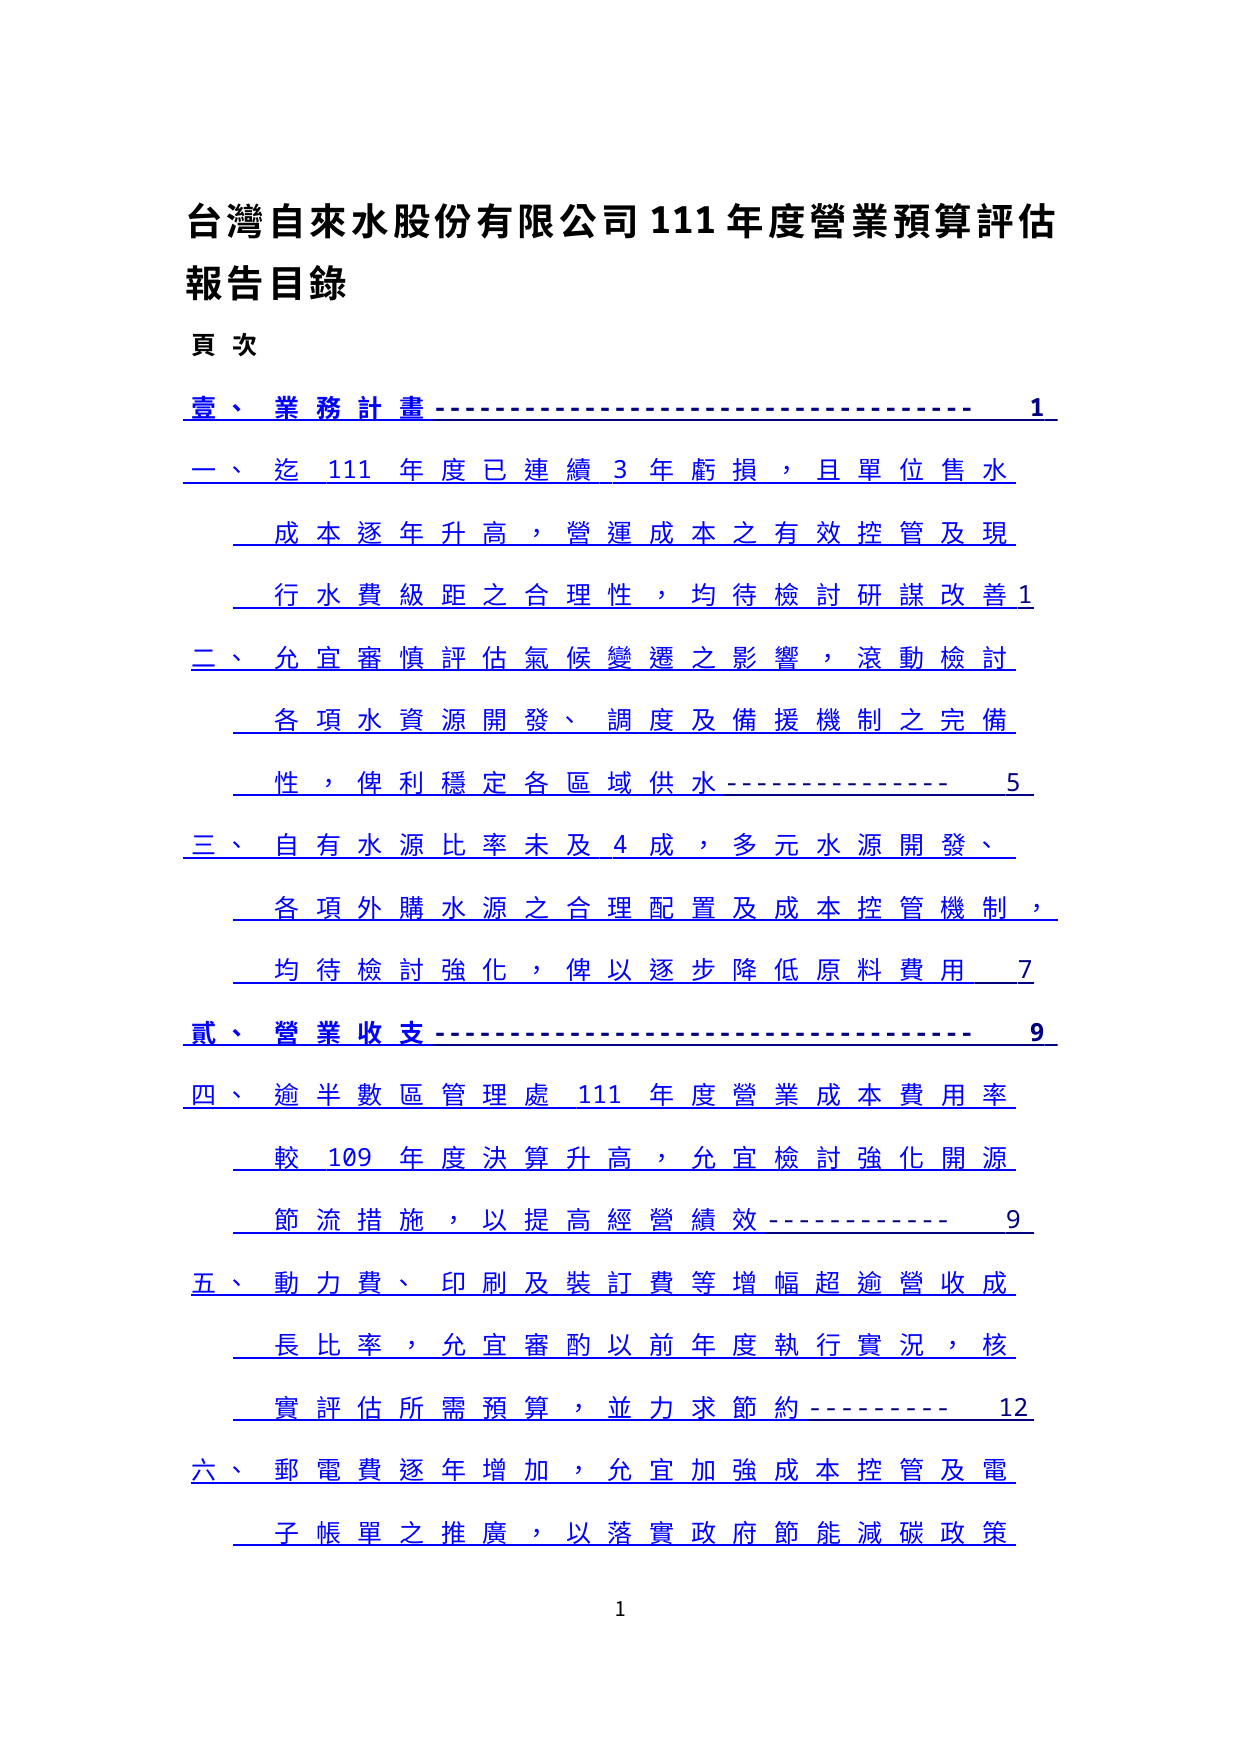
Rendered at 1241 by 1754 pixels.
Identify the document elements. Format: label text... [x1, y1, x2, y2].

text [183, 1046, 1058, 1052]
text 壹、業務計畫 1 [183, 365, 1058, 419]
text 貳、營業收支 9 [183, 990, 1058, 1044]
text 四、逾半數區管理處111年度營業成本費用率較109年度決算升高，允宜檢討強化開源節流措施，以提高經營績效 9 [183, 1052, 1034, 1240]
text 六、郵電費逐年增加，允宜加強成本控管及電子帳單之推廣，以落實政府節能減碳政策 [183, 1427, 1034, 1552]
text 二、允宜審慎評估氣候變遷之影響，滾動檢討各項水資源開發、調度及備援機制之完備性，俾利穩定各區域供水 5 [183, 615, 1034, 802]
text 台灣自來水股份有限公司111年度營業預算評估報告目錄 頁次 [183, 177, 1058, 365]
text 一、迄111年度已連續3年虧損，且單位售水成本逐年升高，營運成本之有效控管及現行水費級距之合理性，均待檢討研謀改善 1 [183, 427, 1034, 615]
text 三、自有水源比率未及4成，多元水源開發、各項外購水源之合理配置及成本控管機制，均待檢討強化，俾以逐步降低原料費用 7 [183, 802, 1034, 990]
text 五、動力費、印刷及裝訂費等增幅超逾營收成長比率，允宜審酌以前年度執行實況，核實評估所需預算，並力求節約 12 [183, 1240, 1034, 1427]
text [183, 421, 1058, 427]
